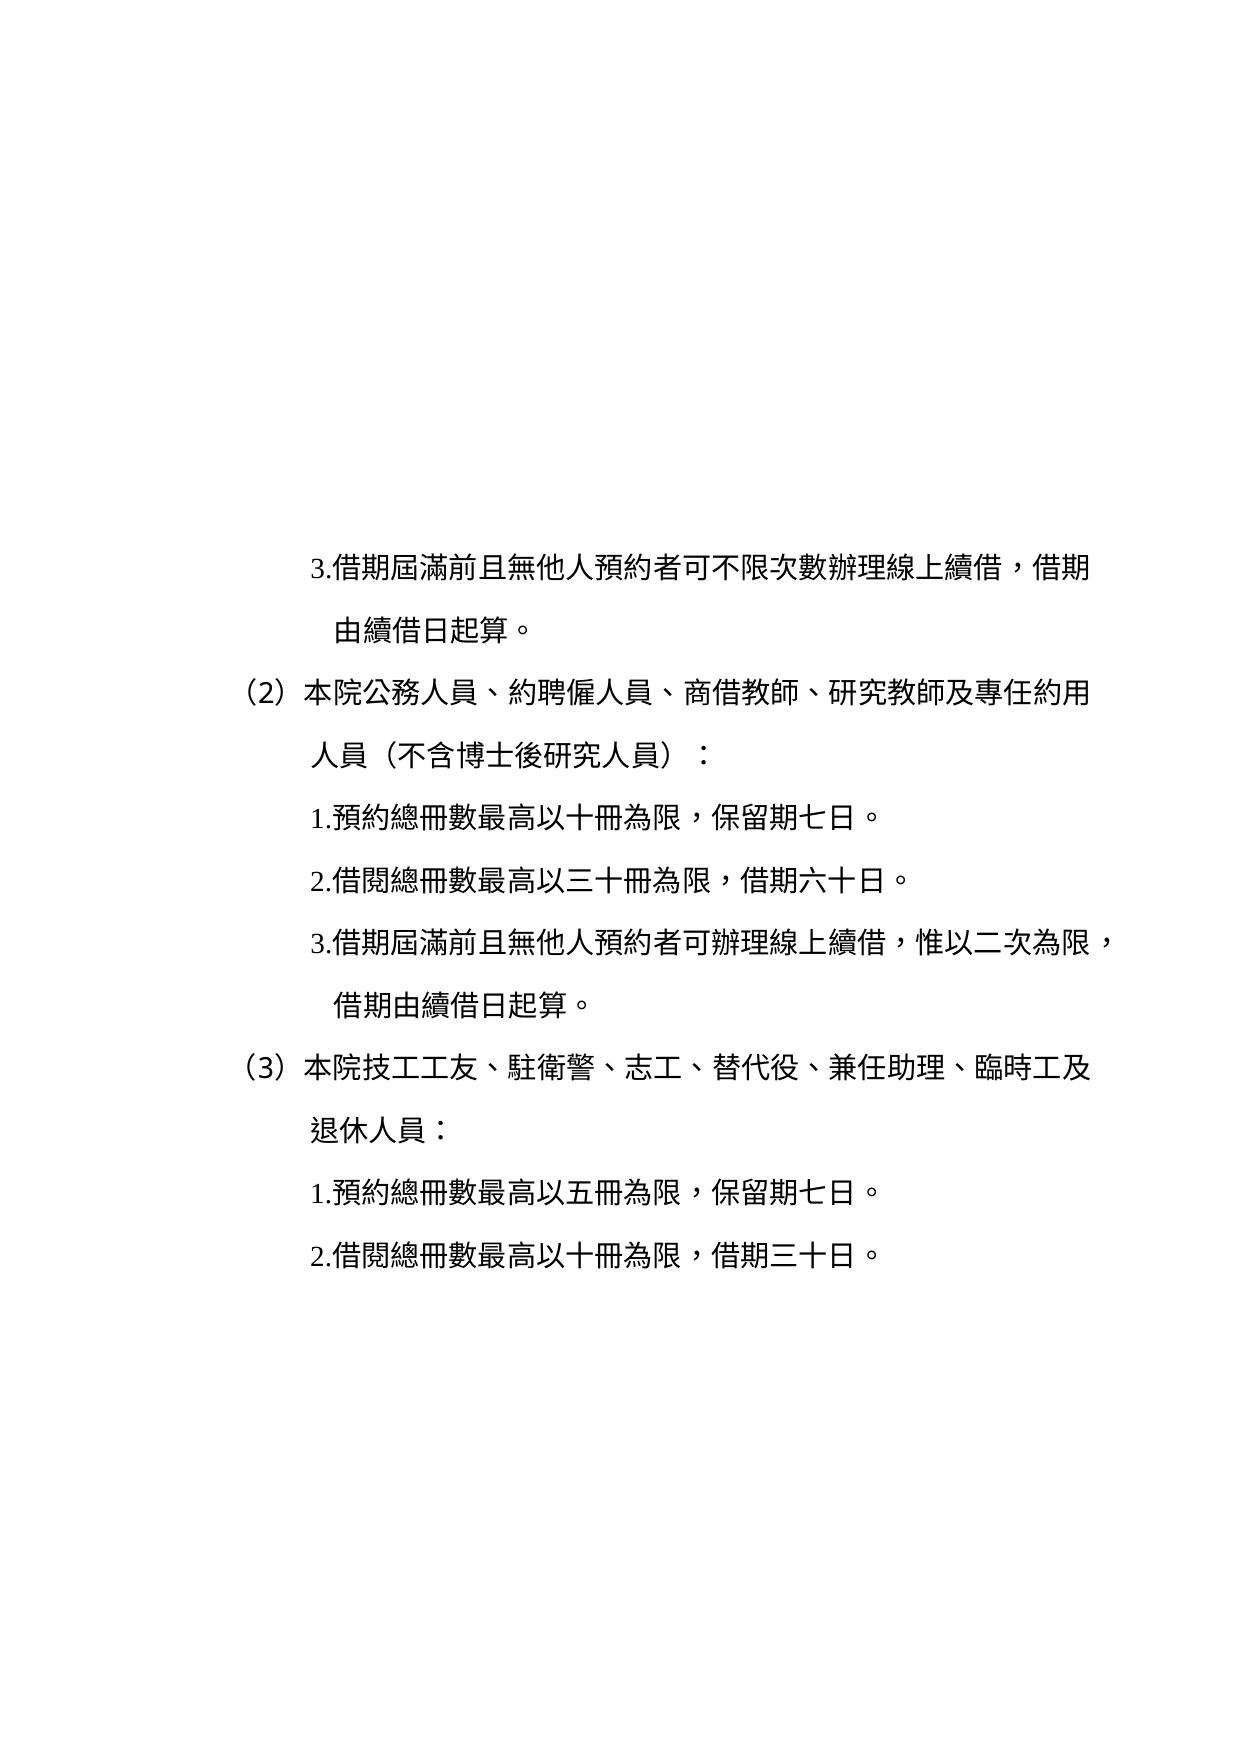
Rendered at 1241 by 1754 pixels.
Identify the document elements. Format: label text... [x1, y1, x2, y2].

list 本院技工工友、駐衛警、志工、替代役、兼任助理、臨時工及退休人員： [266, 1024, 1092, 1149]
list 借期屆滿前且無他人預約者可不限次數辦理線上續借，借期由續借日起算。 [310, 524, 1092, 649]
list 借閱總冊數最高以十冊為限，借期三十日。 [310, 1212, 1092, 1274]
list 預約總冊數最高以十冊為限，保留期七日。 [310, 774, 1092, 837]
list 借期屆滿前且無他人預約者可辦理線上續借，惟以二次為限，借期由續借日起算。 [310, 899, 1092, 1024]
list 預約總冊數最高以五冊為限，保留期七日。 [310, 1149, 1092, 1212]
list 借閱總冊數最高以三十冊為限，借期六十日。 [310, 837, 1092, 899]
list 本院公務人員、約聘僱人員、商借教師、研究教師及專任約用人員（不含博士後研究人員）： [266, 649, 1092, 774]
